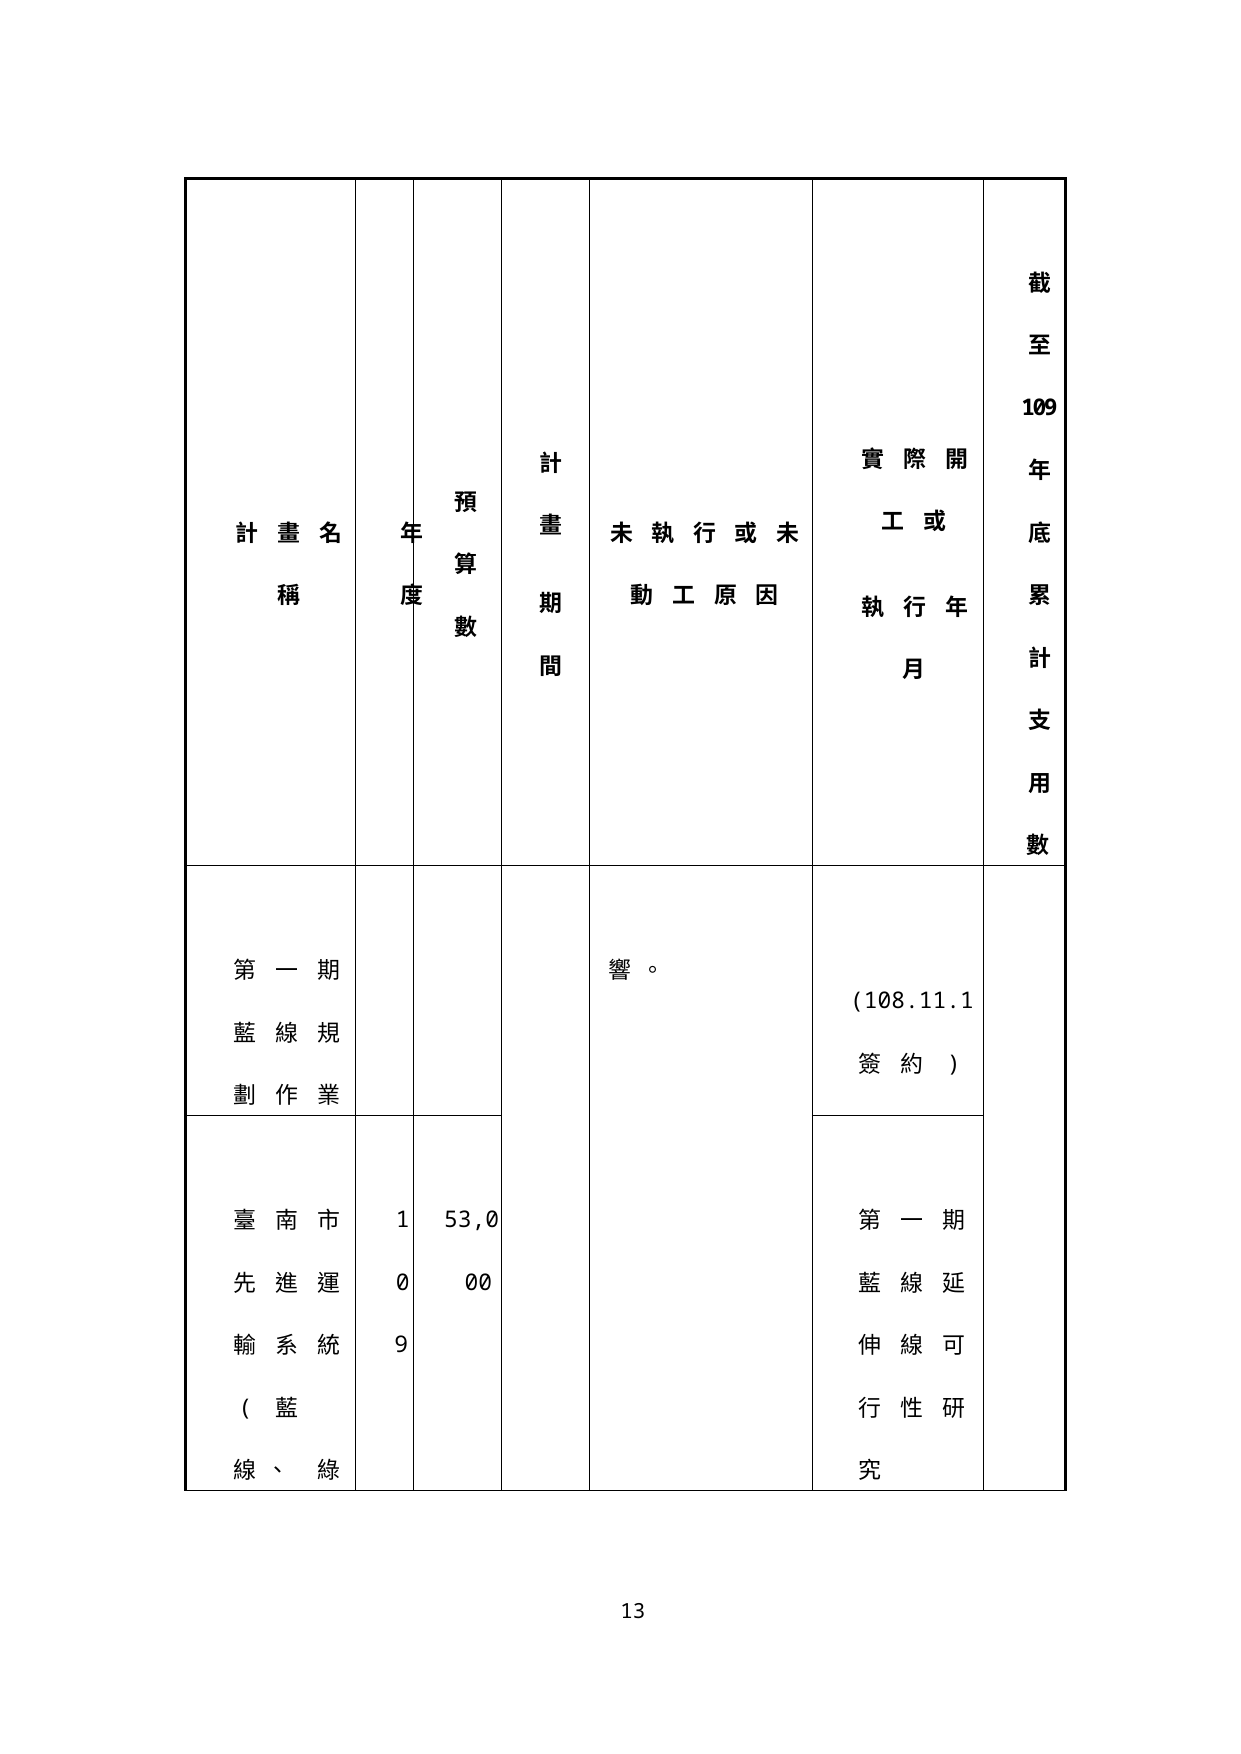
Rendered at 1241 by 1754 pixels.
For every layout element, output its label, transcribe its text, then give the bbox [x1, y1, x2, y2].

table_header 未執行或未動工原因 [590, 180, 812, 865]
table_cell (108.11.1簽約) [813, 866, 983, 1115]
table_cell 第一期藍線規劃作業 [187, 866, 355, 1115]
table_header 預算數 [414, 180, 501, 865]
table_cell [502, 866, 589, 1490]
table_cell 53,000 [414, 1116, 501, 1490]
table_header 年度 [356, 180, 413, 865]
table_cell 109 [356, 1116, 413, 1490]
table_header 計畫名稱 [187, 180, 355, 865]
table_header 實際開工或 執行年月 [813, 180, 983, 865]
table_cell 第一期藍線延伸線可行性研究 [813, 1116, 983, 1490]
table_cell 臺南市先進運輸系統(藍線、綠 [187, 1116, 355, 1490]
table_cell [356, 866, 413, 1115]
table_cell 響。 [590, 866, 812, 1490]
table_cell [984, 866, 1064, 1490]
table_header 截至109年底累計支用數 [984, 180, 1064, 865]
table_cell [414, 866, 501, 1115]
table_header 計畫 期間 [502, 180, 589, 865]
